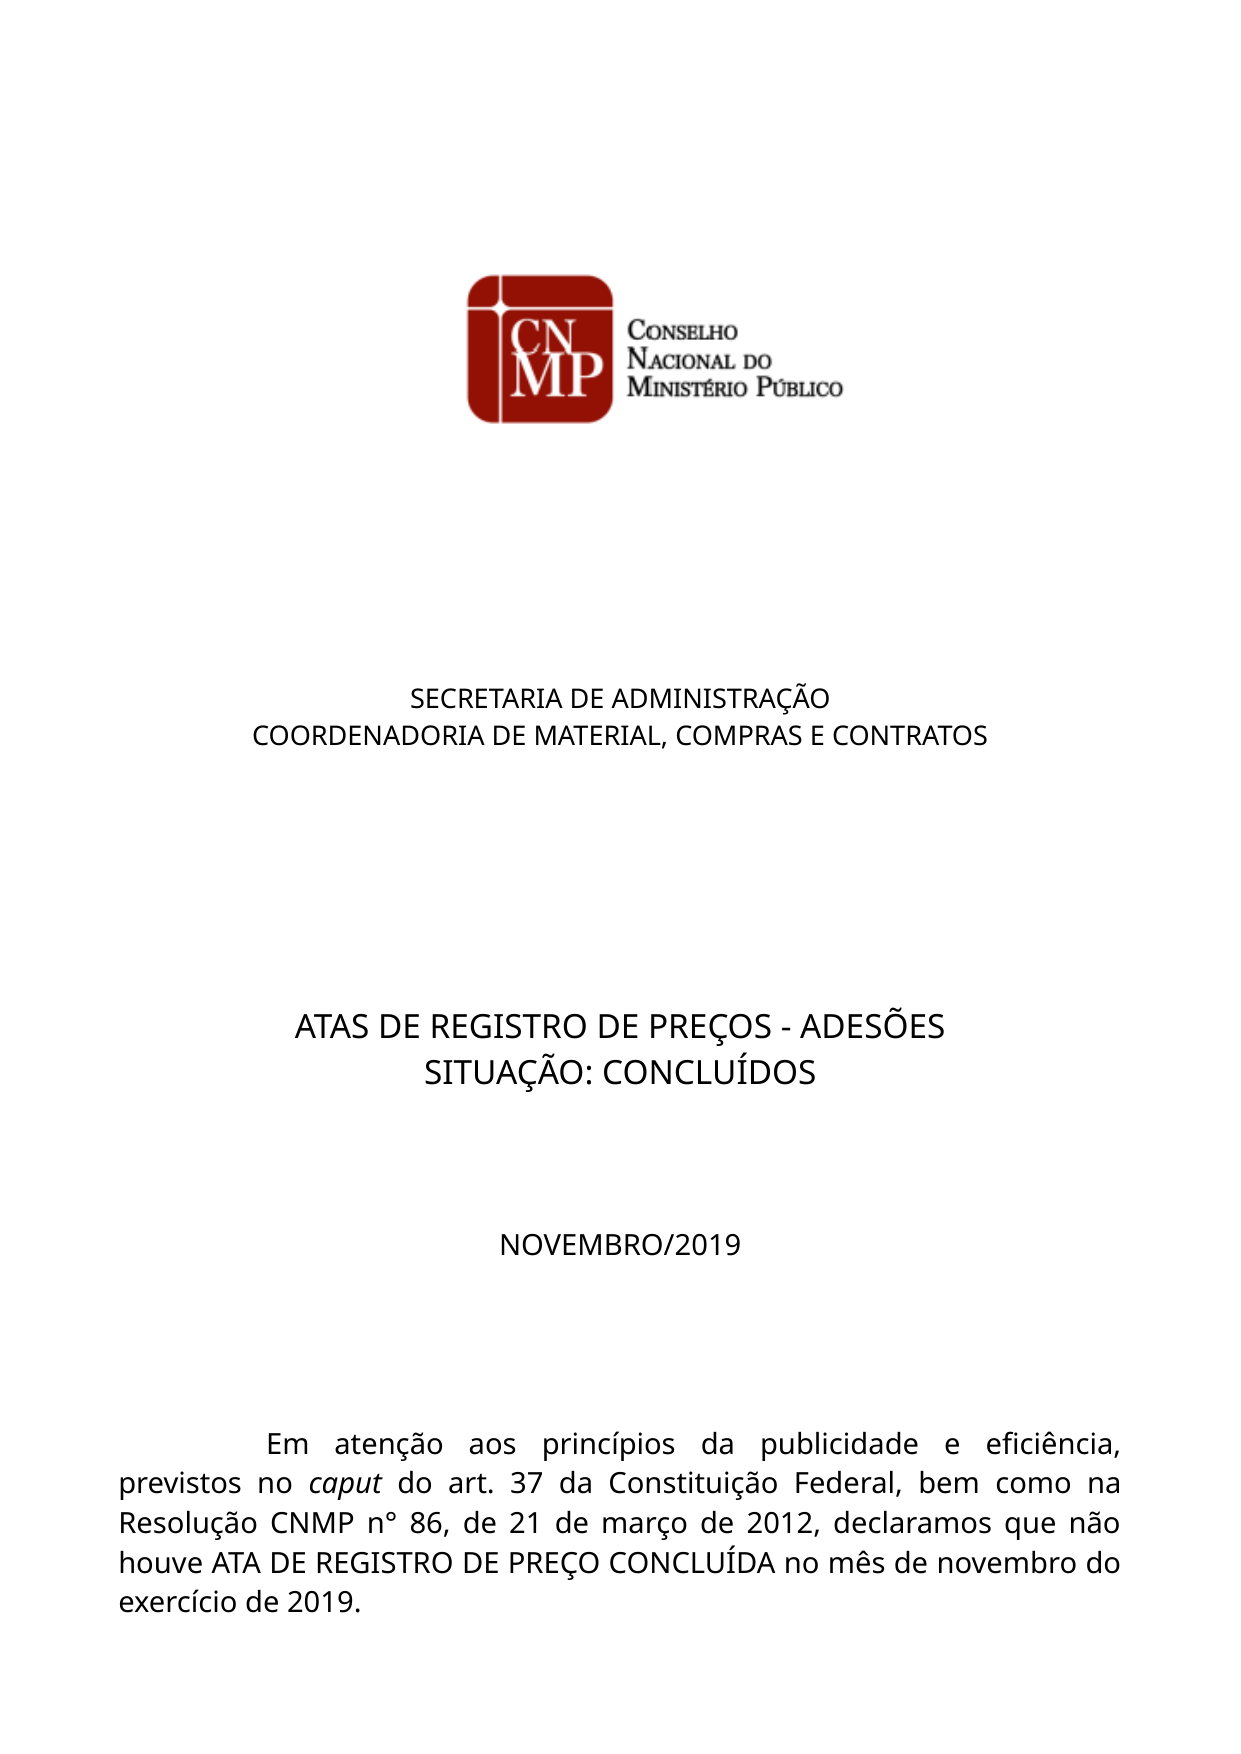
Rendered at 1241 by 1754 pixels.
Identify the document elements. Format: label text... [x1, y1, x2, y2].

text Em atenção aos princípios da publicidade e eficiência, previstos no caput do art. 37 da Constituição Federal, bem como na Resolução CNMP n° 86, de 21 de março de 2012, declaramos que não houve ATA DE REGISTRO DE PREÇO CONCLUÍDA no mês de novembro do exercício de 2019. [118, 1423, 1122, 1621]
text COORDENADORIA DE MATERIAL, COMPRAS E CONTRATOS [118, 717, 1122, 753]
text SECRETARIA DE ADMINISTRAÇÃO [118, 680, 1122, 717]
text ATAS DE REGISTRO DE PREÇOS - ADESÕES [118, 1003, 1122, 1049]
text NOVEMBRO/2019 [118, 1224, 1122, 1264]
text SITUAÇÃO: CONCLUÍDOS [118, 1049, 1122, 1094]
